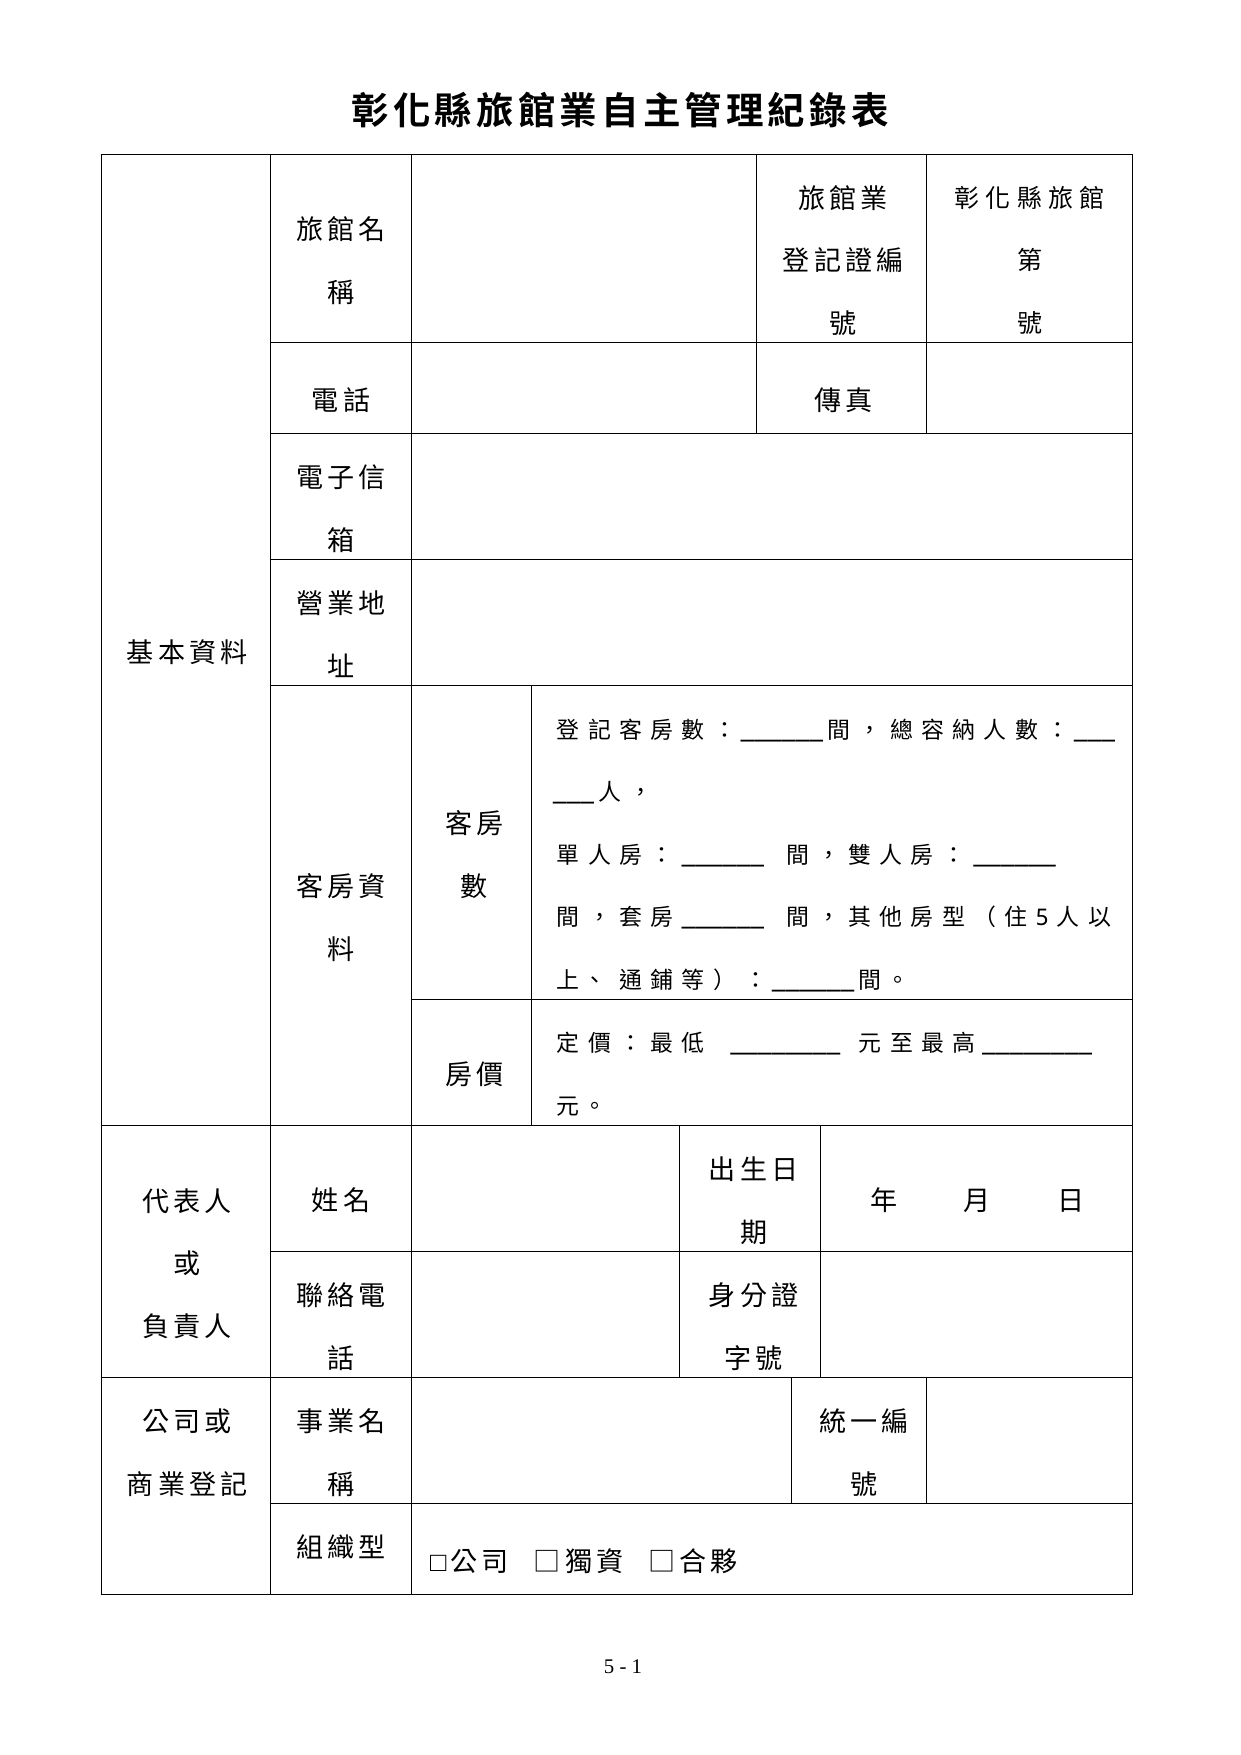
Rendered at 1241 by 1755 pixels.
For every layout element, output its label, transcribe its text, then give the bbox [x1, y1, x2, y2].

table_cell [927, 343, 1132, 433]
table_header 旅館業 登記證編號 [757, 155, 926, 342]
table_cell 代表人 或 負責人 [102, 1126, 270, 1377]
table_cell 登記客房數：______間，總容納人數：______人， 單人房：______ 間，雙人房：______ 間，套房______ 間，其他房型（住5人以上、通鋪等）：______間。 [532, 686, 1132, 999]
table_cell [412, 1378, 791, 1503]
table_cell □公司 □獨資 □合夥 [412, 1504, 1132, 1594]
table_cell [821, 1252, 1132, 1377]
table_cell 姓名 [271, 1126, 411, 1251]
table_cell [412, 434, 1132, 559]
table_cell [412, 560, 1132, 685]
table_cell [412, 1126, 679, 1251]
table_cell 客房資料 [271, 686, 411, 1125]
table_cell 傳真 [757, 343, 926, 433]
table_cell [412, 343, 756, 433]
table_cell [927, 1378, 1132, 1503]
table_header 旅館名稱 [271, 155, 411, 342]
table_cell 電子信箱 [271, 434, 411, 559]
table_cell 統一編號 [792, 1378, 926, 1503]
table_cell 身分證 字號 [680, 1252, 820, 1377]
table_cell 電話 [271, 343, 411, 433]
table_cell 營業地址 [271, 560, 411, 685]
table_cell 客房數 [412, 686, 531, 999]
text 彰化縣旅館業自主管理紀錄表 [104, 66, 1136, 129]
table_cell 房價 [412, 1000, 531, 1125]
table_cell 年 月 日 [821, 1126, 1132, 1251]
table_cell [412, 1252, 679, 1377]
table_cell 聯絡電話 [271, 1252, 411, 1377]
table_cell 組織型 [271, 1504, 411, 1594]
table_cell 事業名稱 [271, 1378, 411, 1503]
table_cell 定價：最低 ________ 元至最高________元。 [532, 1000, 1132, 1125]
table_header 基本資料 [102, 155, 270, 1125]
table_header 彰化縣旅館 第 號 [927, 155, 1132, 342]
table_cell 出生日期 [680, 1126, 820, 1251]
table_header [412, 155, 756, 342]
table_cell 公司或 商業登記 [102, 1378, 270, 1594]
